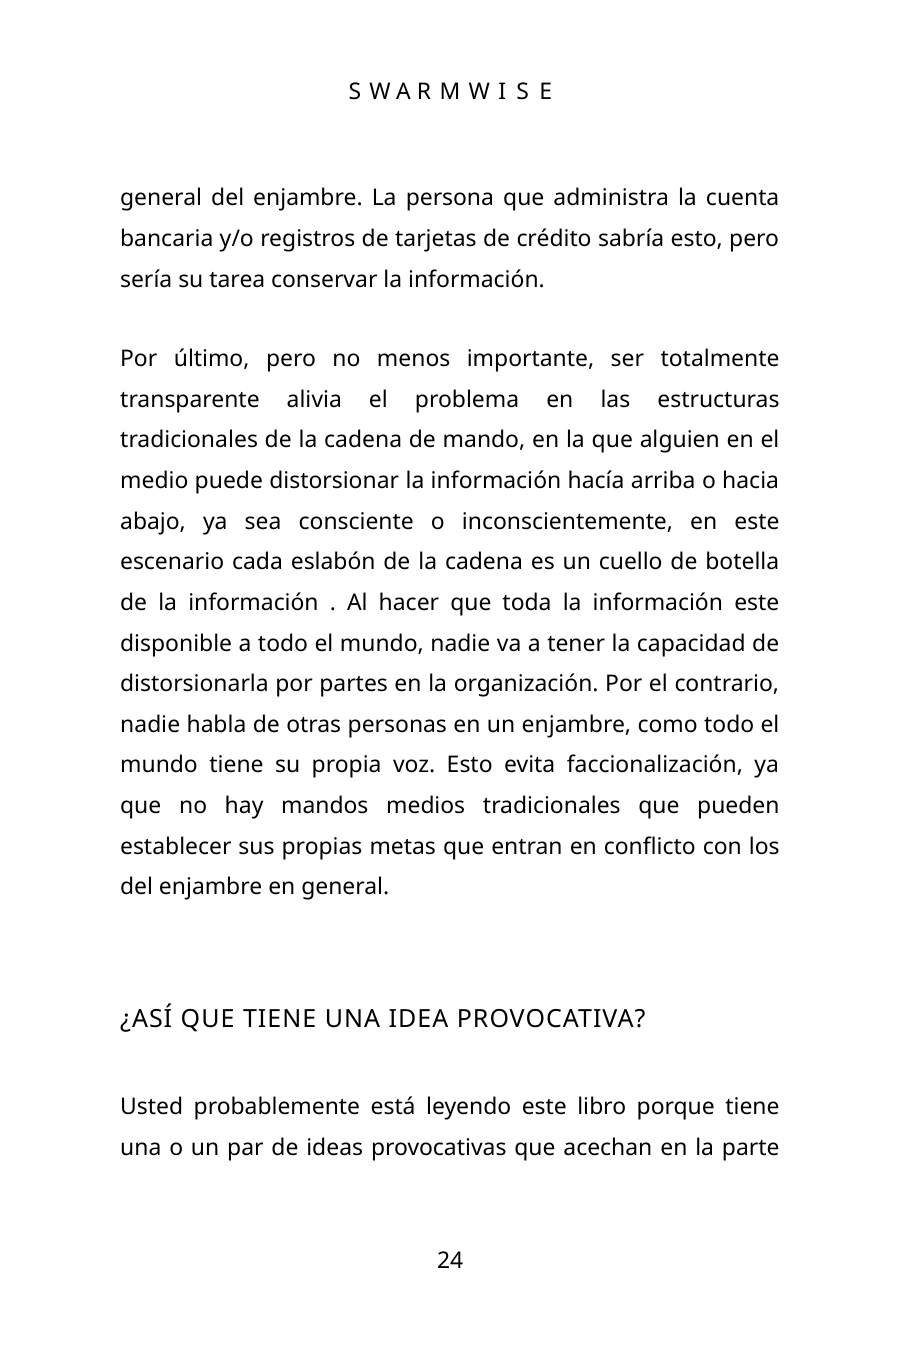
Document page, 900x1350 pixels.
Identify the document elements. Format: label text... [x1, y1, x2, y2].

subtitle ¿ASÍ QUE TIENE UNA IDEA PROVOCATIVA? [120, 1001, 780, 1035]
text Usted probablemente está leyendo este libro porque tiene una o un par de ideas provocativas que acechan en la parte [120, 1090, 780, 1162]
text Por último, pero no menos importante, ser totalmente transparente alivia el problema en las estructuras tradicionales de la cadena de mando, en la que alguien en el medio puede distorsionar la información hacía arriba o hacia abajo, ya sea consciente o inconscientemente, en este escenario cada eslabón de la cadena es un cuello de botella de la información . Al hacer que toda la información este disponible a todo el mundo, nadie va a tener la capacidad de distorsionarla por partes en la organización. Por el contrario, nadie habla de otras personas en un enjambre, como todo el mundo tiene su propia voz. Esto evita faccionalización, ya que no hay mandos medios tradicionales que pueden establecer sus propias metas que entran en conflicto con los del enjambre en general. [120, 342, 780, 901]
text general del enjambre. La persona que administra la cuenta bancaria y/o registros de tarjetas de crédito sabría esto, pero sería su tarea conservar la información. [120, 181, 780, 294]
